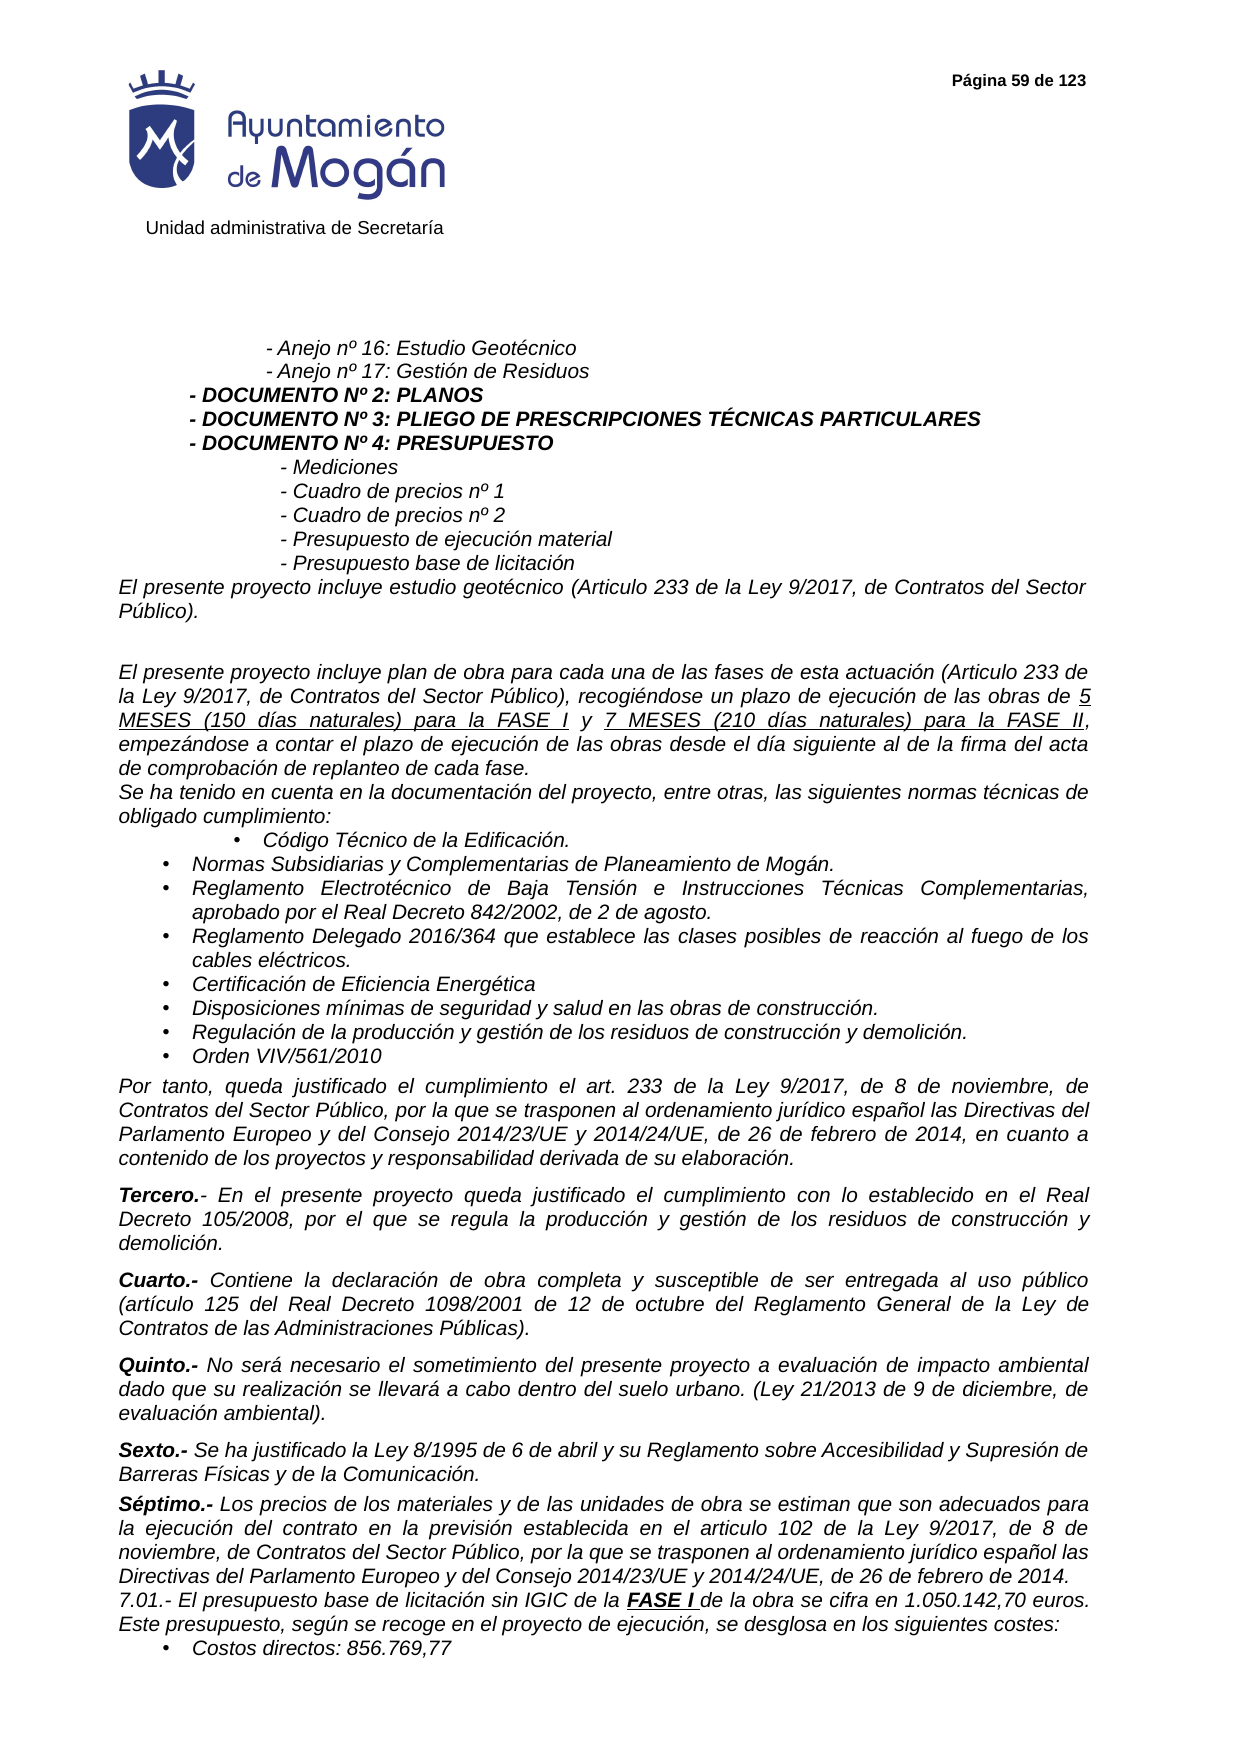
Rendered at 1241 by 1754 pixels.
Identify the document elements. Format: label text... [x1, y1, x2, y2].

list - Anejo nº 16: Estudio Geotécnico [236, 335, 1022, 359]
list Orden VIV/561/2010 [162, 1044, 1092, 1068]
list Código Técnico de la Edificación. [233, 827, 1022, 851]
text Sexto.- Se ha justificado la Ley 8/1995 de 6 de abril y su Reglamento sobre Accesibilidad y Supresión de Barreras Físicas y de la Comunicación. [118, 1437, 1092, 1485]
list Reglamento Delegado 2016/364 que establece las clases posibles de reacción al fuego de los cables eléctricos. [162, 923, 1092, 972]
list Certificación de Eficiencia Energética [162, 972, 1092, 996]
text - Cuadro de precios nº 2 [280, 503, 1022, 527]
text - Cuadro de precios nº 1 [280, 479, 1022, 503]
text - DOCUMENTO Nº 4: PRESUPUESTO [189, 431, 1022, 455]
list Normas Subsidiarias y Complementarias de Planeamiento de Mogán. [162, 851, 1092, 876]
list Reglamento Electrotécnico de Baja Tensión e Instrucciones Técnicas Complementarias, aprobado por el Real Decreto 842/2002, de 2 de agosto. [162, 876, 1092, 923]
text - Presupuesto de ejecución material [280, 527, 1022, 551]
text El presente proyecto incluye plan de obra para cada una de las fases de esta actuación (Articulo 233 de la Ley 9/2017, de Contratos del Sector Público), recogiéndose un plazo de ejecución de las obras de 5 MESES (150 días naturales) para la FASE I y 7 MESES (210 días naturales) para la FASE II, empezándose a contar el plazo de ejecución de las obras desde el día siguiente al de la firma del acta de comprobación de replanteo de cada fase. [118, 660, 1092, 779]
text Cuarto.- Contiene la declaración de obra completa y susceptible de ser entregada al uso público (artículo 125 del Real Decreto 1098/2001 de 12 de octubre del Reglamento General de la Ley de Contratos de las Administraciones Públicas). [118, 1268, 1092, 1340]
text Quinto.- No será necesario el sometimiento del presente proyecto a evaluación de impacto ambiental dado que su realización se llevará a cabo dentro del suelo urbano. (Ley 21/2013 de 9 de diciembre, de evaluación ambiental). [118, 1353, 1092, 1424]
text 7.01.- El presupuesto base de licitación sin IGIC de la FASE I de la obra se cifra en 1.050.142,70 euros. Este presupuesto, según se recoge en el proyecto de ejecución, se desglosa en los siguientes costes: [118, 1588, 1092, 1636]
text Por tanto, queda justificado el cumplimiento el art. 233 de la Ley 9/2017, de 8 de noviembre, de Contratos del Sector Público, por la que se trasponen al ordenamiento jurídico español las Directivas del Parlamento Europeo y del Consejo 2014/23/UE y 2014/24/UE, de 26 de febrero de 2014, en cuanto a contenido de los proyectos y responsabilidad derivada de su elaboración. [118, 1074, 1092, 1170]
list Costos directos: 856.769,77 [162, 1636, 1092, 1659]
text Tercero.- En el presente proyecto queda justificado el cumplimiento con lo establecido en el Real Decreto 105/2008, por el que se regula la producción y gestión de los residuos de construcción y demolición. [118, 1183, 1092, 1255]
text - DOCUMENTO Nº 3: PLIEGO DE PRESCRIPCIONES TÉCNICAS PARTICULARES [189, 407, 1022, 431]
text Se ha tenido en cuenta en la documentación del proyecto, entre otras, las siguientes normas técnicas de obligado cumplimiento: [118, 779, 1092, 827]
picture [128, 70, 445, 206]
list Disposiciones mínimas de seguridad y salud en las obras de construcción. [162, 996, 1092, 1020]
list - Anejo nº 17: Gestión de Residuos [236, 359, 1022, 383]
list Regulación de la producción y gestión de los residuos de construcción y demolición. [162, 1020, 1092, 1044]
text El presente proyecto incluye estudio geotécnico (Articulo 233 de la Ley 9/2017, de Contratos del Sector Público). [118, 575, 1088, 623]
text - Mediciones [280, 455, 1022, 479]
text - DOCUMENTO Nº 2: PLANOS [189, 383, 1022, 407]
text - Presupuesto base de licitación [280, 551, 1022, 575]
text Séptimo.- Los precios de los materiales y de las unidades de obra se estiman que son adecuados para la ejecución del contrato en la previsión establecida en el articulo 102 de la Ley 9/2017, de 8 de noviembre, de Contratos del Sector Público, por la que se trasponen al ordenamiento jurídico español las Directivas del Parlamento Europeo y del Consejo 2014/23/UE y 2014/24/UE, de 26 de febrero de 2014. [118, 1492, 1092, 1588]
